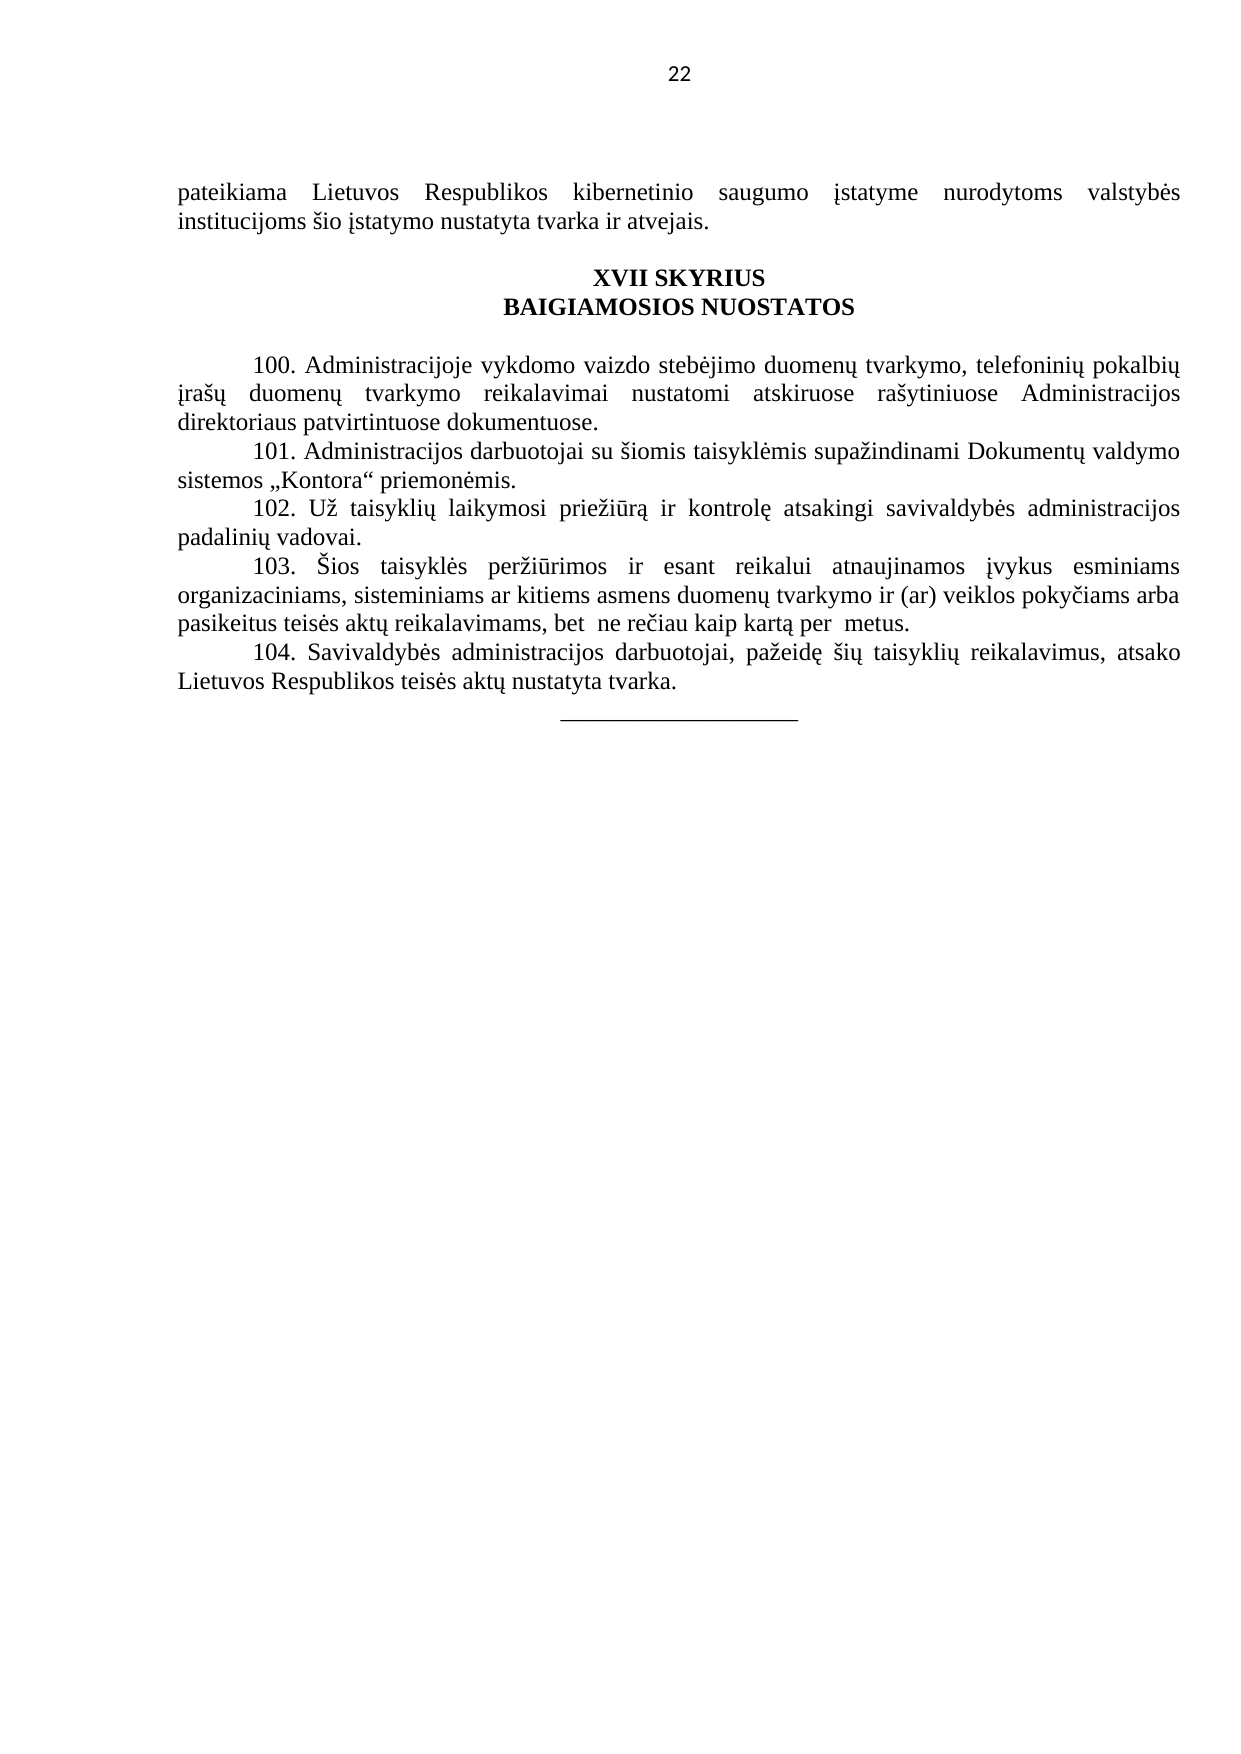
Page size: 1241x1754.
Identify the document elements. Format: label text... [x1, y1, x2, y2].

text 104. Savivaldybės administracijos darbuotojai, pažeidę šių taisyklių reikalavimus, atsako Lietuvos Respublikos teisės aktų nustatyta tvarka. [177, 637, 1181, 695]
text 100. Administracijoje vykdomo vaizdo stebėjimo duomenų tvarkymo, telefoninių pokalbių įrašų duomenų tvarkymo reikalavimai nustatomi atskiruose rašytiniuose Administracijos direktoriaus patvirtintuose dokumentuose. [177, 350, 1181, 436]
text 101. Administracijos darbuotojai su šiomis taisyklėmis supažindinami Dokumentų valdymo sistemos „Kontora“ priemonėmis. [177, 436, 1181, 493]
text 103. Šios taisyklės peržiūrimos ir esant reikalui atnaujinamos įvykus esminiams organizaciniams, sisteminiams ar kitiems asmens duomenų tvarkymo ir (ar) veiklos pokyčiams arba pasikeitus teisės aktų reikalavimams, bet ne rečiau kaip kartą per metus. [177, 551, 1181, 637]
text ___________________ [177, 695, 1181, 723]
text XVII SKYRIUS [177, 263, 1181, 292]
text 102. Už taisyklių laikymosi priežiūrą ir kontrolę atsakingi savivaldybės administracijos padalinių vadovai. [177, 493, 1181, 551]
text baigiamosios nuostatos [177, 292, 1181, 321]
text pateikiama Lietuvos Respublikos kibernetinio saugumo įstatyme nurodytoms valstybės institucijoms šio įstatymo nustatyta tvarka ir atvejais. [177, 177, 1181, 235]
